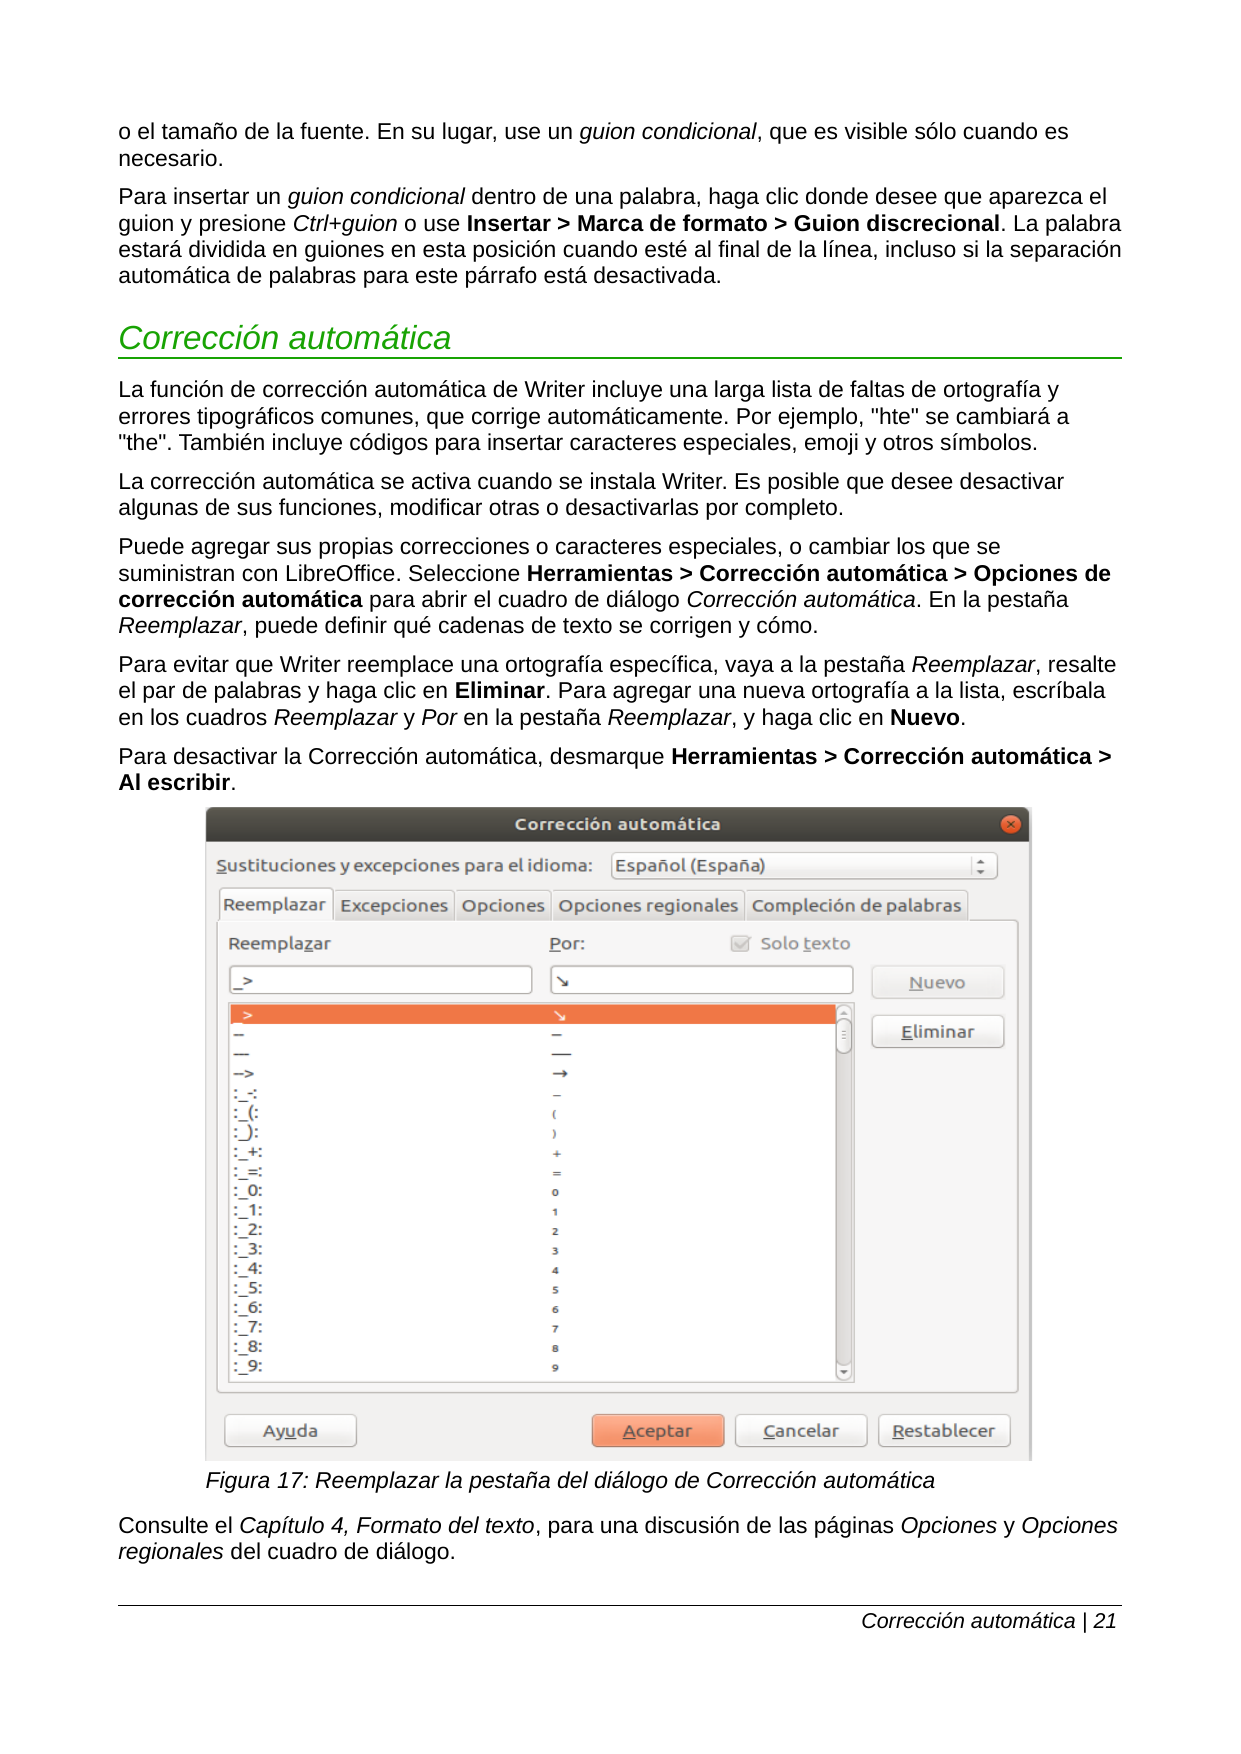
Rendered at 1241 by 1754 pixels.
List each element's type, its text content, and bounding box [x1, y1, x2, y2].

text Consulte el Capítulo 4, Formato del texto, para una discusión de las páginas Opciones y Opciones regionales del cuadro de diálogo. [118, 1512, 1122, 1564]
text La función de corrección automática de Writer incluye una larga lista de faltas de ortografía y errores tipográficos comunes, que corrige automáticamente. Por ejemplo, "hte" se cambiará a "the". También incluye códigos para insertar caracteres especiales, emoji y otros símbolos. [118, 376, 1122, 456]
text Para evitar que Writer reemplace una ortografía específica, vaya a la pestaña Reemplazar, resalte el par de palabras y haga clic en Eliminar. Para agregar una nueva ortografía a la lista, escríbala en los cuadros Reemplazar y Por en la pestaña Reemplazar, y haga clic en Nuevo. [118, 651, 1122, 730]
text Para desactivar la Corrección automática, desmarque Herramientas > Corrección automática > Al escribir. [118, 743, 1122, 795]
text o el tamaño de la fuente. En su lugar, use un guion condicional, que es visible sólo cuando es necesario. [118, 118, 1122, 171]
text Puede agregar sus propias correcciones o caracteres especiales, o cambiar los que se suministran con LibreOffice. Seleccione Herramientas > Corrección automática > Opciones de corrección automática para abrir el cuadro de diálogo Corrección automática. En la pestaña Reemplazar, puede definir qué cadenas de texto se corrigen y cómo. [118, 533, 1122, 639]
text La corrección automática se activa cuando se instala Writer. Es posible que desee desactivar algunas de sus funciones, modificar otras o desactivarlas por completo. [118, 468, 1122, 521]
subtitle Corrección automática [118, 318, 1122, 357]
picture [205, 807, 1033, 1461]
text Figura 17: Reemplazar la pestaña del diálogo de Corrección automática [205, 1467, 1035, 1493]
text Para insertar un guion condicional dentro de una palabra, haga clic donde desee que aparezca el guion y presione Ctrl+guion o use Insertar > Marca de formato > Guion discrecional. La palabra estará dividida en guiones en esta posición cuando esté al final de la línea, incluso si la separación automática de palabras para este párrafo está desactivada. [118, 183, 1122, 289]
